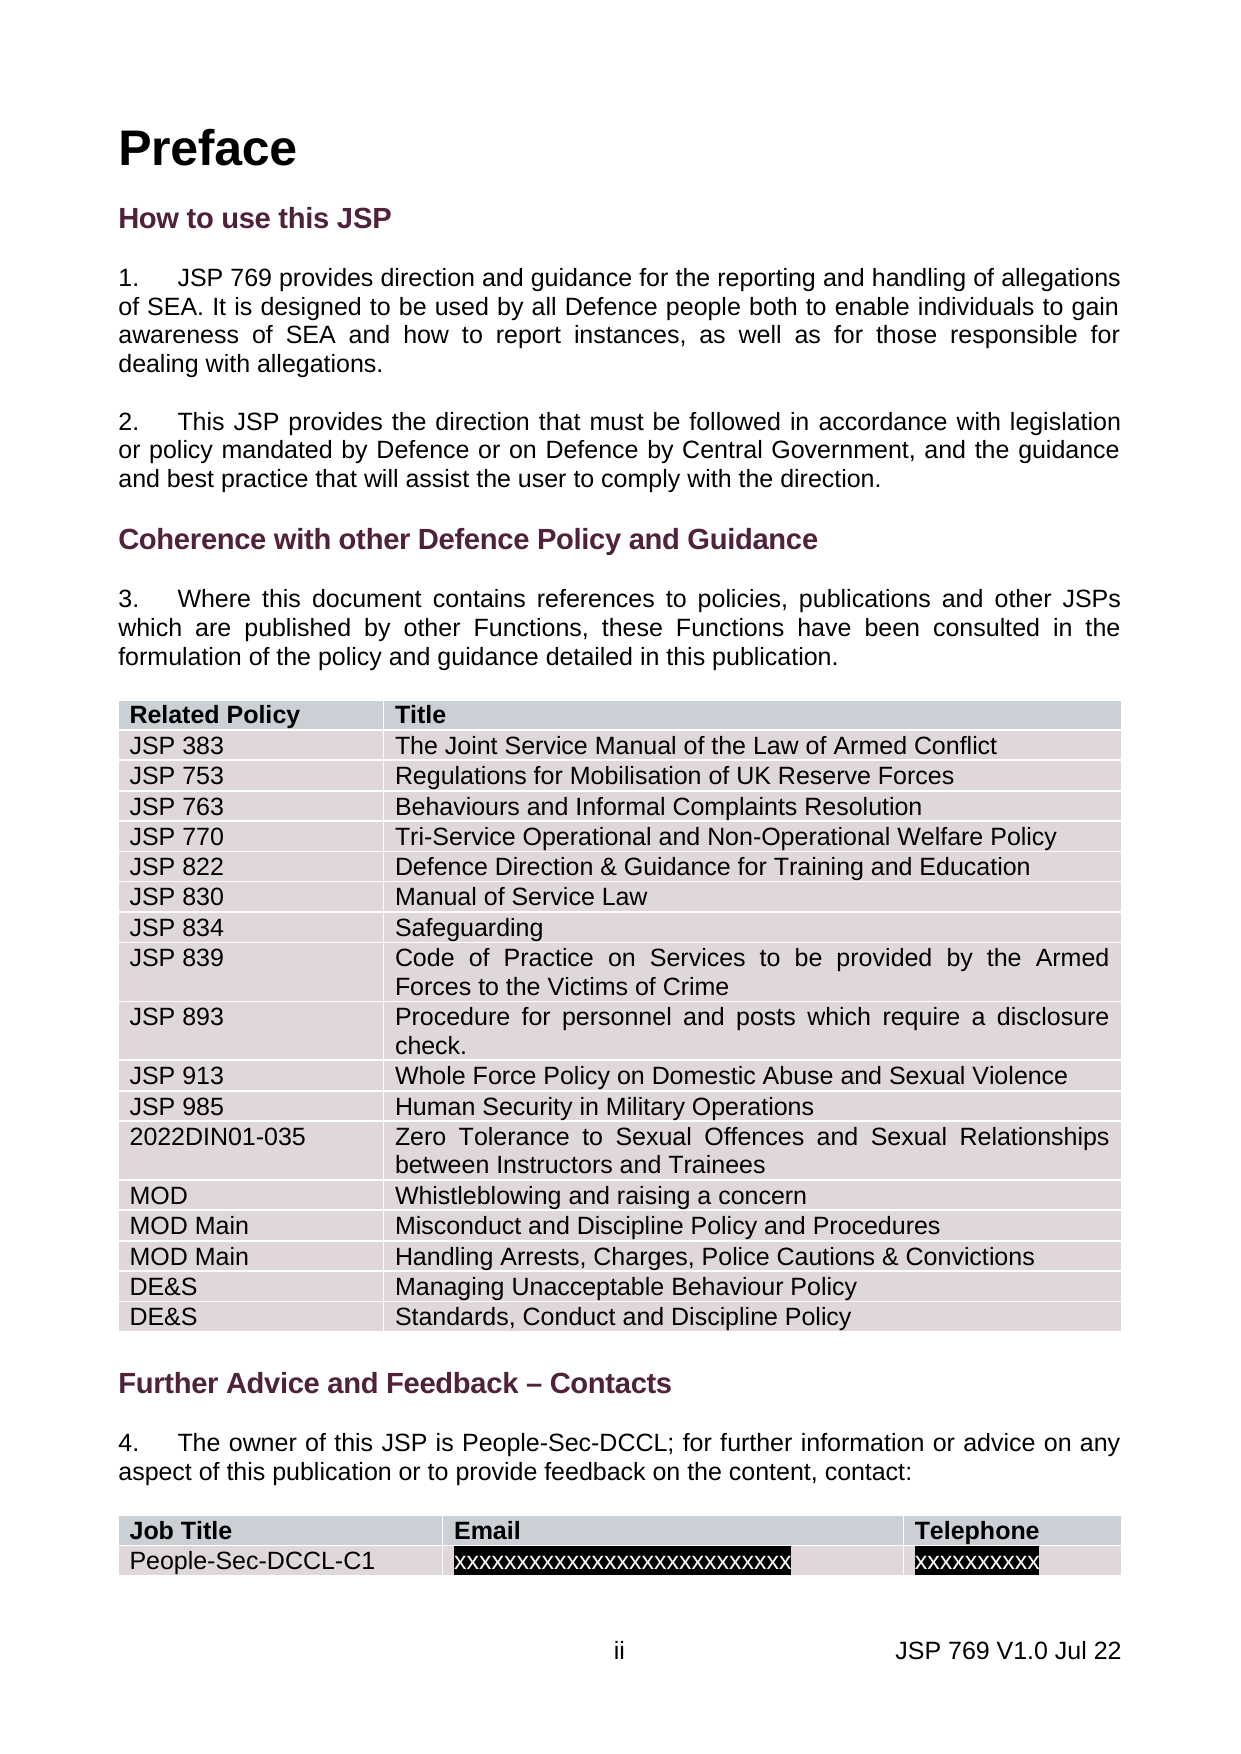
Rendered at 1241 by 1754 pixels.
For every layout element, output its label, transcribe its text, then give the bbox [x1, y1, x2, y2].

text 1. JSP 769 provides direction and guidance for the reporting and handling of allegations of SEA. It is designed to be used by all Defence people both to enable individuals to gain awareness of SEA and how to report instances, as well as for those responsible for dealing with allegations. [118, 234, 1122, 378]
subtitle Coherence with other Defence Policy and Guidance [118, 522, 1122, 555]
table_cell Procedure for personnel and posts which require a disclosure check. [384, 1002, 1121, 1059]
table_cell JSP 893 [119, 1002, 383, 1059]
table_cell JSP 383 [119, 731, 383, 759]
table_cell JSP 753 [119, 761, 383, 790]
subtitle Further Advice and Feedback – Contacts [118, 1366, 1122, 1399]
table_cell JSP 822 [119, 852, 383, 881]
table_cell Whole Force Policy on Domestic Abuse and Sexual Violence [384, 1061, 1121, 1090]
table_cell Regulations for Mobilisation of UK Reserve Forces [384, 761, 1121, 790]
table_cell Standards, Conduct and Discipline Policy [384, 1302, 1121, 1331]
table_cell JSP 913 [119, 1061, 383, 1090]
table_header Telephone [904, 1516, 1121, 1545]
table_cell DE&S [119, 1272, 383, 1301]
table_cell JSP 763 [119, 792, 383, 820]
table_header Email [443, 1516, 903, 1545]
subtitle How to use this JSP [118, 201, 1122, 234]
text 4. The owner of this JSP is People-Sec-DCCL; for further information or advice on any aspect of this publication or to provide feedback on the content, contact: [118, 1399, 1122, 1486]
table_cell JSP 839 [119, 943, 383, 1001]
table_cell Behaviours and Informal Complaints Resolution [384, 792, 1121, 820]
table_cell Human Security in Military Operations [384, 1092, 1121, 1120]
text 3. Where this document contains references to policies, publications and other JSPs which are published by other Functions, these Functions have been consulted in the formulation of the policy and guidance detailed in this publication. [118, 555, 1122, 670]
table_cell JSP 985 [119, 1092, 383, 1120]
table_header Title [384, 701, 1121, 729]
table_cell MOD [119, 1181, 383, 1209]
table_header Related Policy [119, 701, 383, 729]
table_cell Safeguarding [384, 913, 1121, 941]
table_cell Defence Direction & Guidance for Training and Education [384, 852, 1121, 881]
table_header Job Title [119, 1516, 442, 1545]
table_cell Tri-Service Operational and Non-Operational Welfare Policy [384, 822, 1121, 851]
table_cell MOD Main [119, 1211, 383, 1240]
table_cell JSP 770 [119, 822, 383, 851]
table_cell xxxxxxxxxx [904, 1546, 1121, 1575]
table_cell Handling Arrests, Charges, Police Cautions & Convictions [384, 1242, 1121, 1270]
table_cell JSP 834 [119, 913, 383, 941]
text 2. This JSP provides the direction that must be followed in accordance with legislation or policy mandated by Defence or on Defence by Central Government, and the guidance and best practice that will assist the user to comply with the direction. [118, 378, 1122, 493]
table_cell The Joint Service Manual of the Law of Armed Conflict [384, 731, 1121, 759]
table_cell 2022DIN01-035 [119, 1122, 383, 1179]
table_cell DE&S [119, 1302, 383, 1331]
table_cell Whistleblowing and raising a concern [384, 1181, 1121, 1209]
table_cell JSP 830 [119, 882, 383, 911]
table_cell MOD Main [119, 1242, 383, 1270]
table_cell Code of Practice on Services to be provided by the Armed Forces to the Victims of Crime [384, 943, 1121, 1001]
table_cell Zero Tolerance to Sexual Offences and Sexual Relationships between Instructors and Trainees [384, 1122, 1121, 1179]
table_cell Misconduct and Discipline Policy and Procedures [384, 1211, 1121, 1240]
table_cell Managing Unacceptable Behaviour Policy [384, 1272, 1121, 1301]
table_cell People-Sec-DCCL-C1 [119, 1546, 442, 1575]
table_cell Manual of Service Law [384, 882, 1121, 911]
subtitle Preface [118, 118, 1122, 176]
table_cell xxxxxxxxxxxxxxxxxxxxxxxxxxx [443, 1546, 903, 1575]
